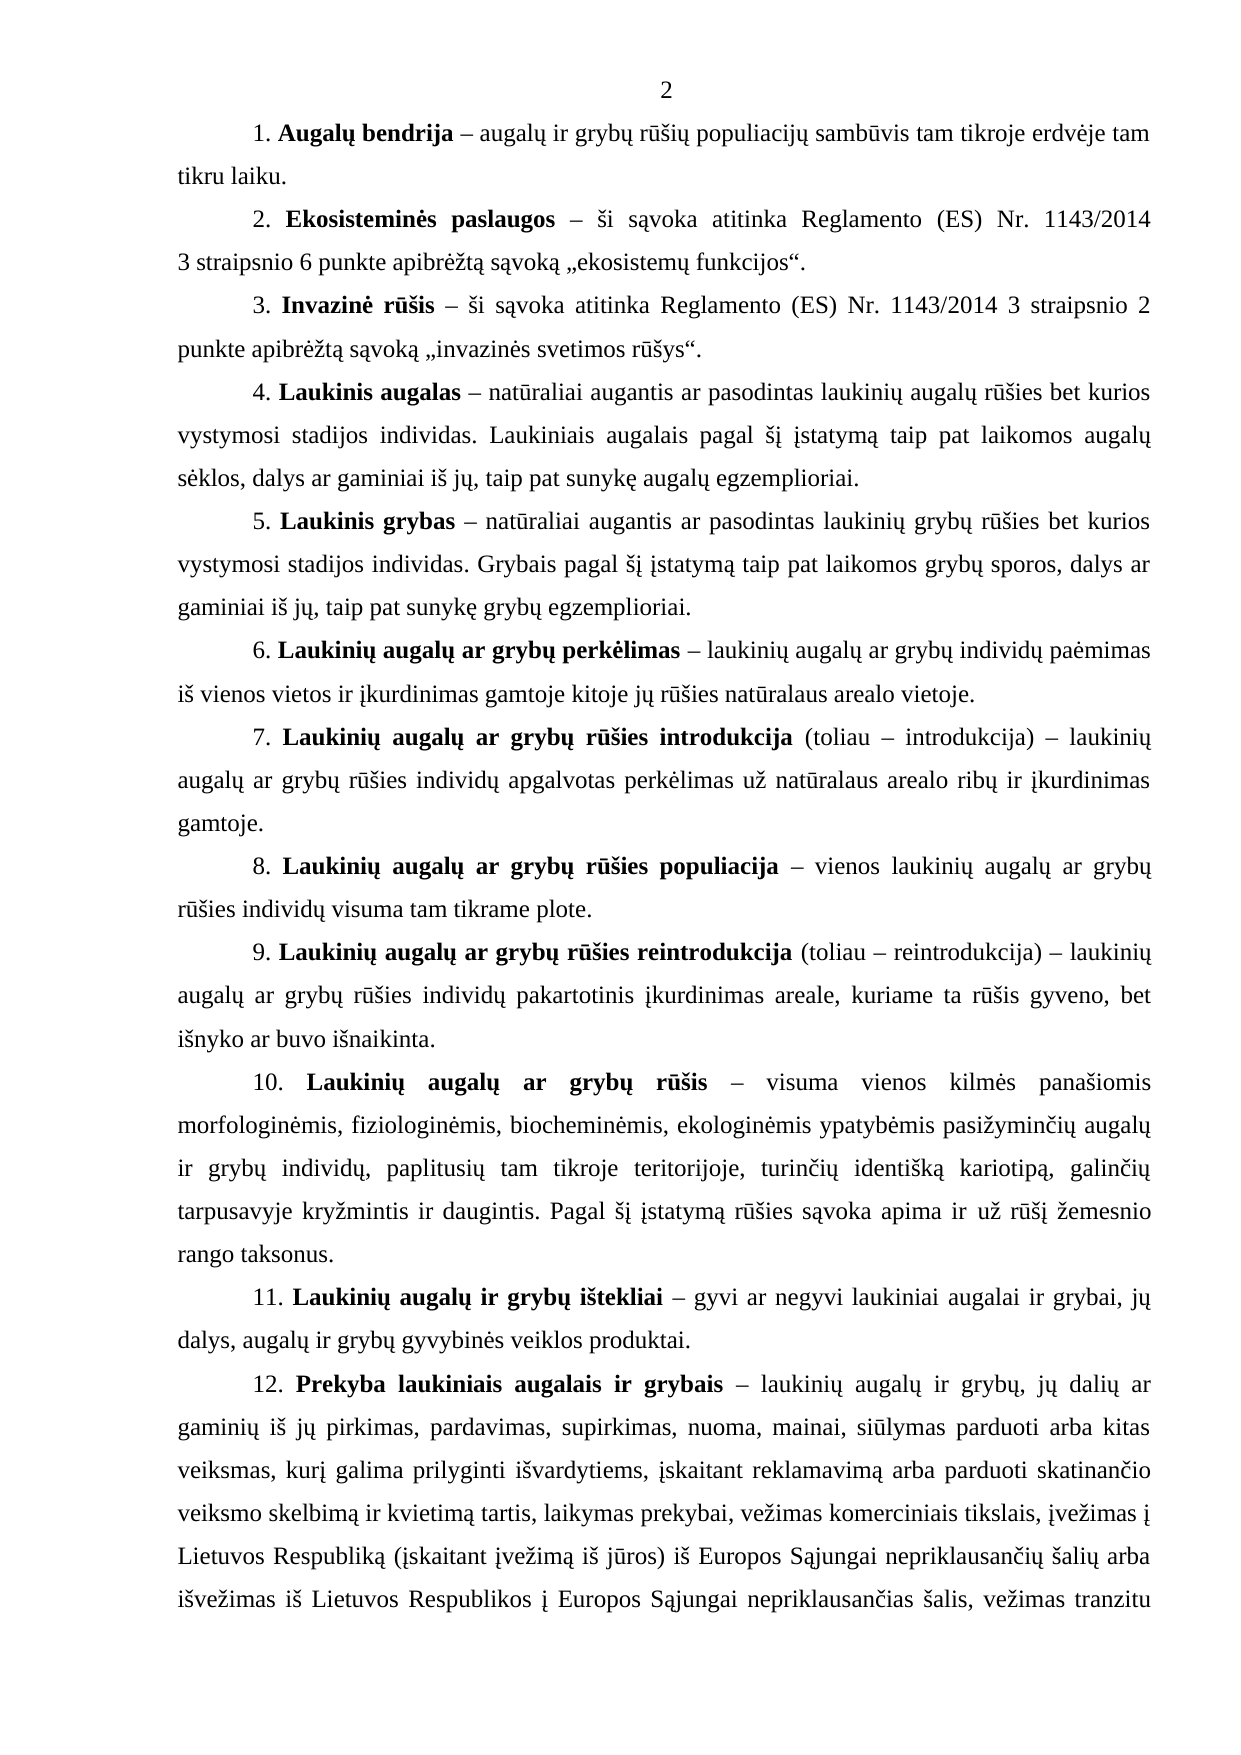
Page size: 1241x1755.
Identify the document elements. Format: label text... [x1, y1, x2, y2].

text 6. Laukinių augalų ar grybų perkėlimas – laukinių augalų ar grybų individų paėmimas iš vienos vietos ir įkurdinimas gamtoje kitoje jų rūšies natūralaus arealo vietoje. [177, 636, 1152, 707]
text 9. Laukinių augalų ar grybų rūšies reintrodukcija (toliau – reintrodukcija) – laukinių augalų ar grybų rūšies individų pakartotinis įkurdinimas areale, kuriame ta rūšis gyveno, bet išnyko ar buvo išnaikinta. [177, 937, 1152, 1052]
text 4. Laukinis augalas – natūraliai augantis ar pasodintas laukinių augalų rūšies bet kurios vystymosi stadijos individas. Laukiniais augalais pagal šį įstatymą taip pat laikomos augalų sėklos, dalys ar gaminiai iš jų, taip pat sunykę augalų egzemplioriai. [177, 377, 1152, 492]
text 3. Invazinė rūšis – ši sąvoka atitinka Reglamento (ES) Nr. 1143/2014 3 straipsnio 2 punkte apibrėžtą sąvoką „invazinės svetimos rūšys“. [177, 291, 1152, 362]
text 2. Ekosisteminės paslaugos – ši sąvoka atitinka Reglamento (ES) Nr. 1143/2014 3 straipsnio 6 punkte apibrėžtą sąvoką „ekosistemų funkcijos“. [177, 204, 1152, 276]
text 10. Laukinių augalų ar grybų rūšis – visuma vienos kilmės panašiomis morfologinėmis, fiziologinėmis, biocheminėmis, ekologinėmis ypatybėmis pasižyminčių augalų ir grybų individų, paplitusių tam tikroje teritorijoje, turinčių identišką kariotipą, galinčių tarpusavyje kryžmintis ir daugintis. Pagal šį įstatymą rūšies sąvoka apima ir už rūšį žemesnio rango taksonus. [177, 1067, 1152, 1268]
text 8. Laukinių augalų ar grybų rūšies populiacija – vienos laukinių augalų ar grybų rūšies individų visuma tam tikrame plote. [177, 851, 1152, 923]
text 11. Laukinių augalų ir grybų ištekliai – gyvi ar negyvi laukiniai augalai ir grybai, jų dalys, augalų ir grybų gyvybinės veiklos produktai. [177, 1282, 1152, 1354]
text 12. Prekyba laukiniais augalais ir grybais – laukinių augalų ir grybų, jų dalių ar gaminių iš jų pirkimas, pardavimas, supirkimas, nuoma, mainai, siūlymas parduoti arba kitas veiksmas, kurį galima prilyginti išvardytiems, įskaitant reklamavimą arba parduoti skatinančio veiksmo skelbimą ir kvietimą tartis, laikymas prekybai, vežimas komerciniais tikslais, įvežimas į Lietuvos Respubliką (įskaitant įvežimą iš jūros) iš Europos Sąjungai nepriklausančių šalių arba išvežimas iš Lietuvos Respublikos į Europos Sąjungai nepriklausančias šalis, vežimas tranzitu [177, 1369, 1152, 1613]
text 7. Laukinių augalų ar grybų rūšies introdukcija (toliau – introdukcija) – laukinių augalų ar grybų rūšies individų apgalvotas perkėlimas už natūralaus arealo ribų ir įkurdinimas gamtoje. [177, 722, 1152, 837]
text 5. Laukinis grybas – natūraliai augantis ar pasodintas laukinių grybų rūšies bet kurios vystymosi stadijos individas. Grybais pagal šį įstatymą taip pat laikomos grybų sporos, dalys ar gaminiai iš jų, taip pat sunykę grybų egzemplioriai. [177, 506, 1152, 621]
text 1. Augalų bendrija – augalų ir grybų rūšių populiacijų sambūvis tam tikroje erdvėje tam tikru laiku. [177, 118, 1152, 190]
